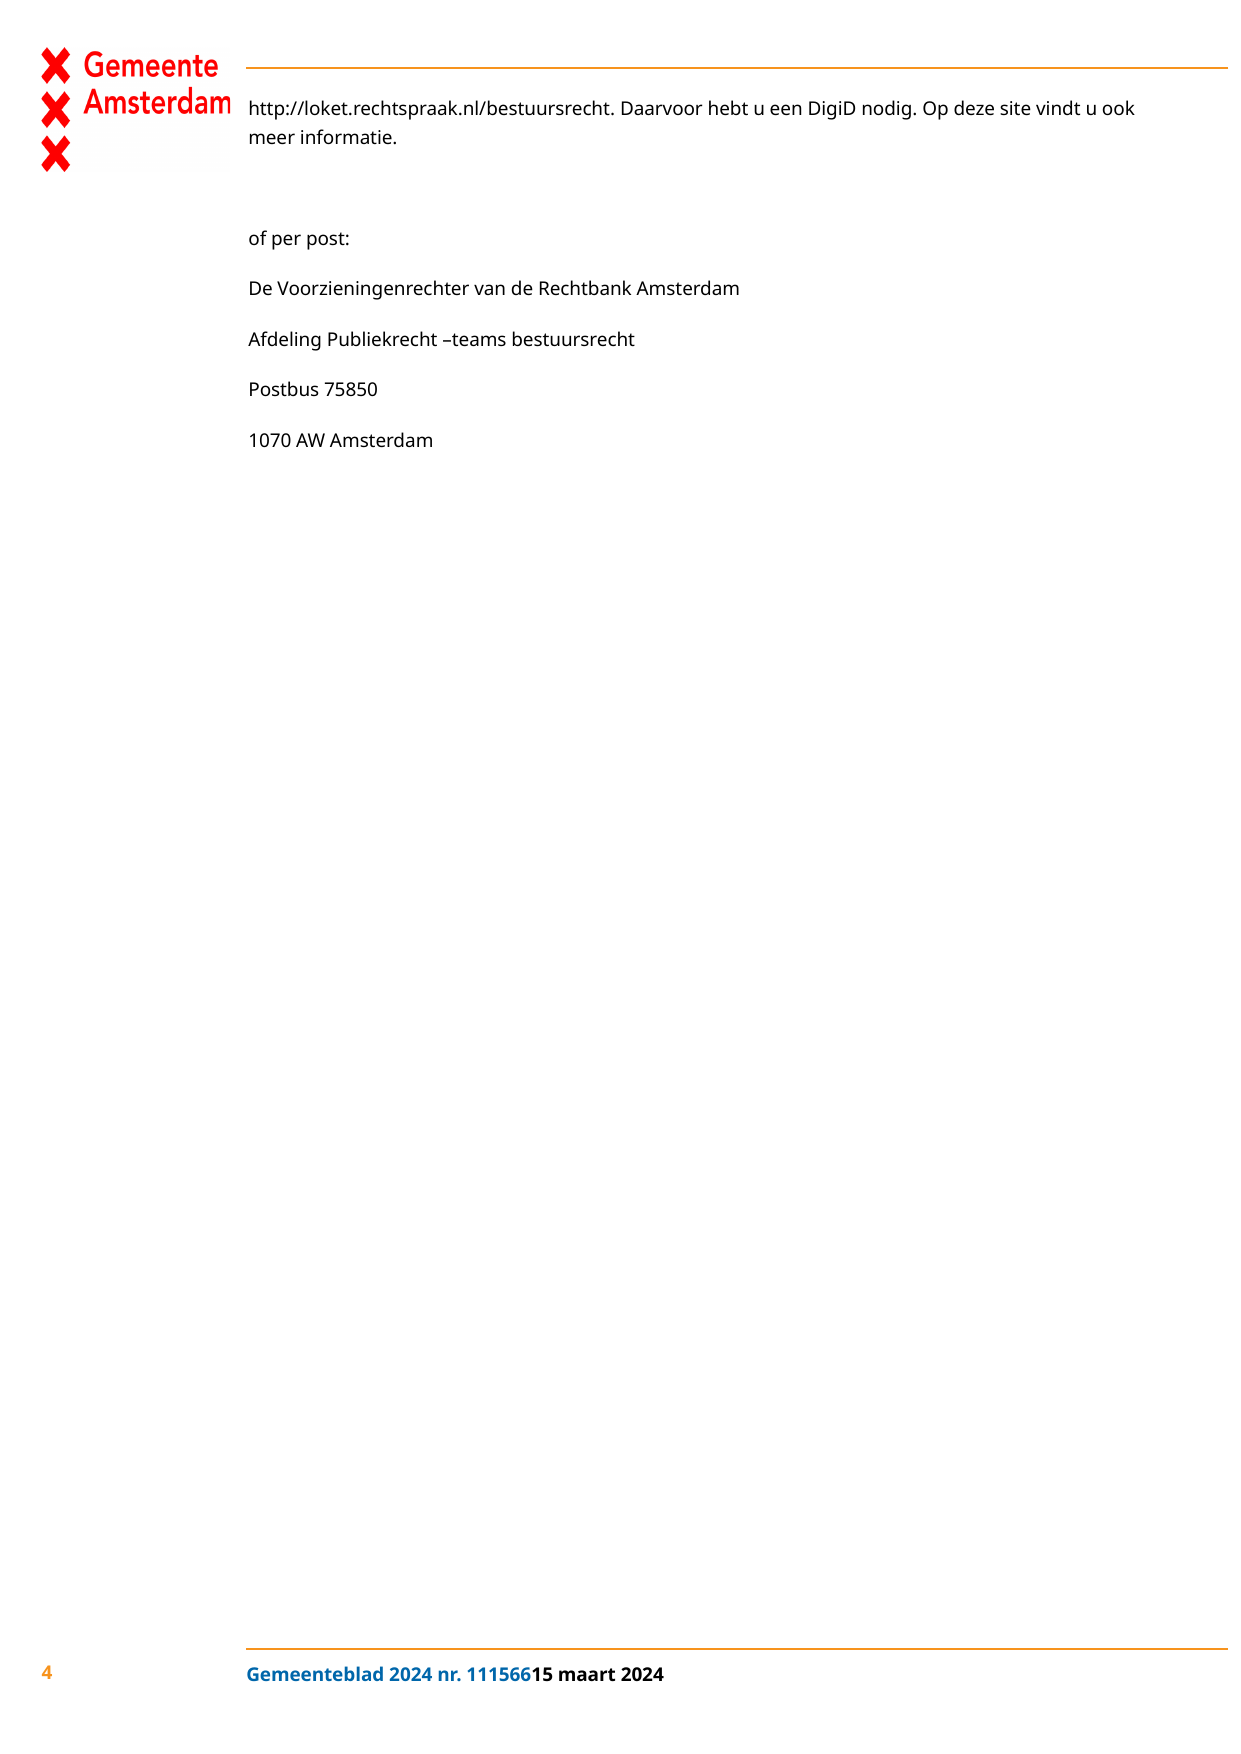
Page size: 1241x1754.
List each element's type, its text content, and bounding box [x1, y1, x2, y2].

text of per post: [248, 225, 1152, 251]
picture [41, 47, 231, 172]
text 1070 AW Amsterdam [248, 427, 1152, 453]
text Afdeling Publiekrecht –teams bestuursrecht [248, 326, 1152, 352]
text De Voorzieningenrechter van de Rechtbank Amsterdam [248, 276, 1152, 301]
text http://loket.rechtspraak.nl/bestuursrecht. Daarvoor hebt u een DigiD nodig. Op deze site vindt u ook meer informatie. [248, 95, 1152, 150]
text Postbus 75850 [248, 376, 1152, 402]
